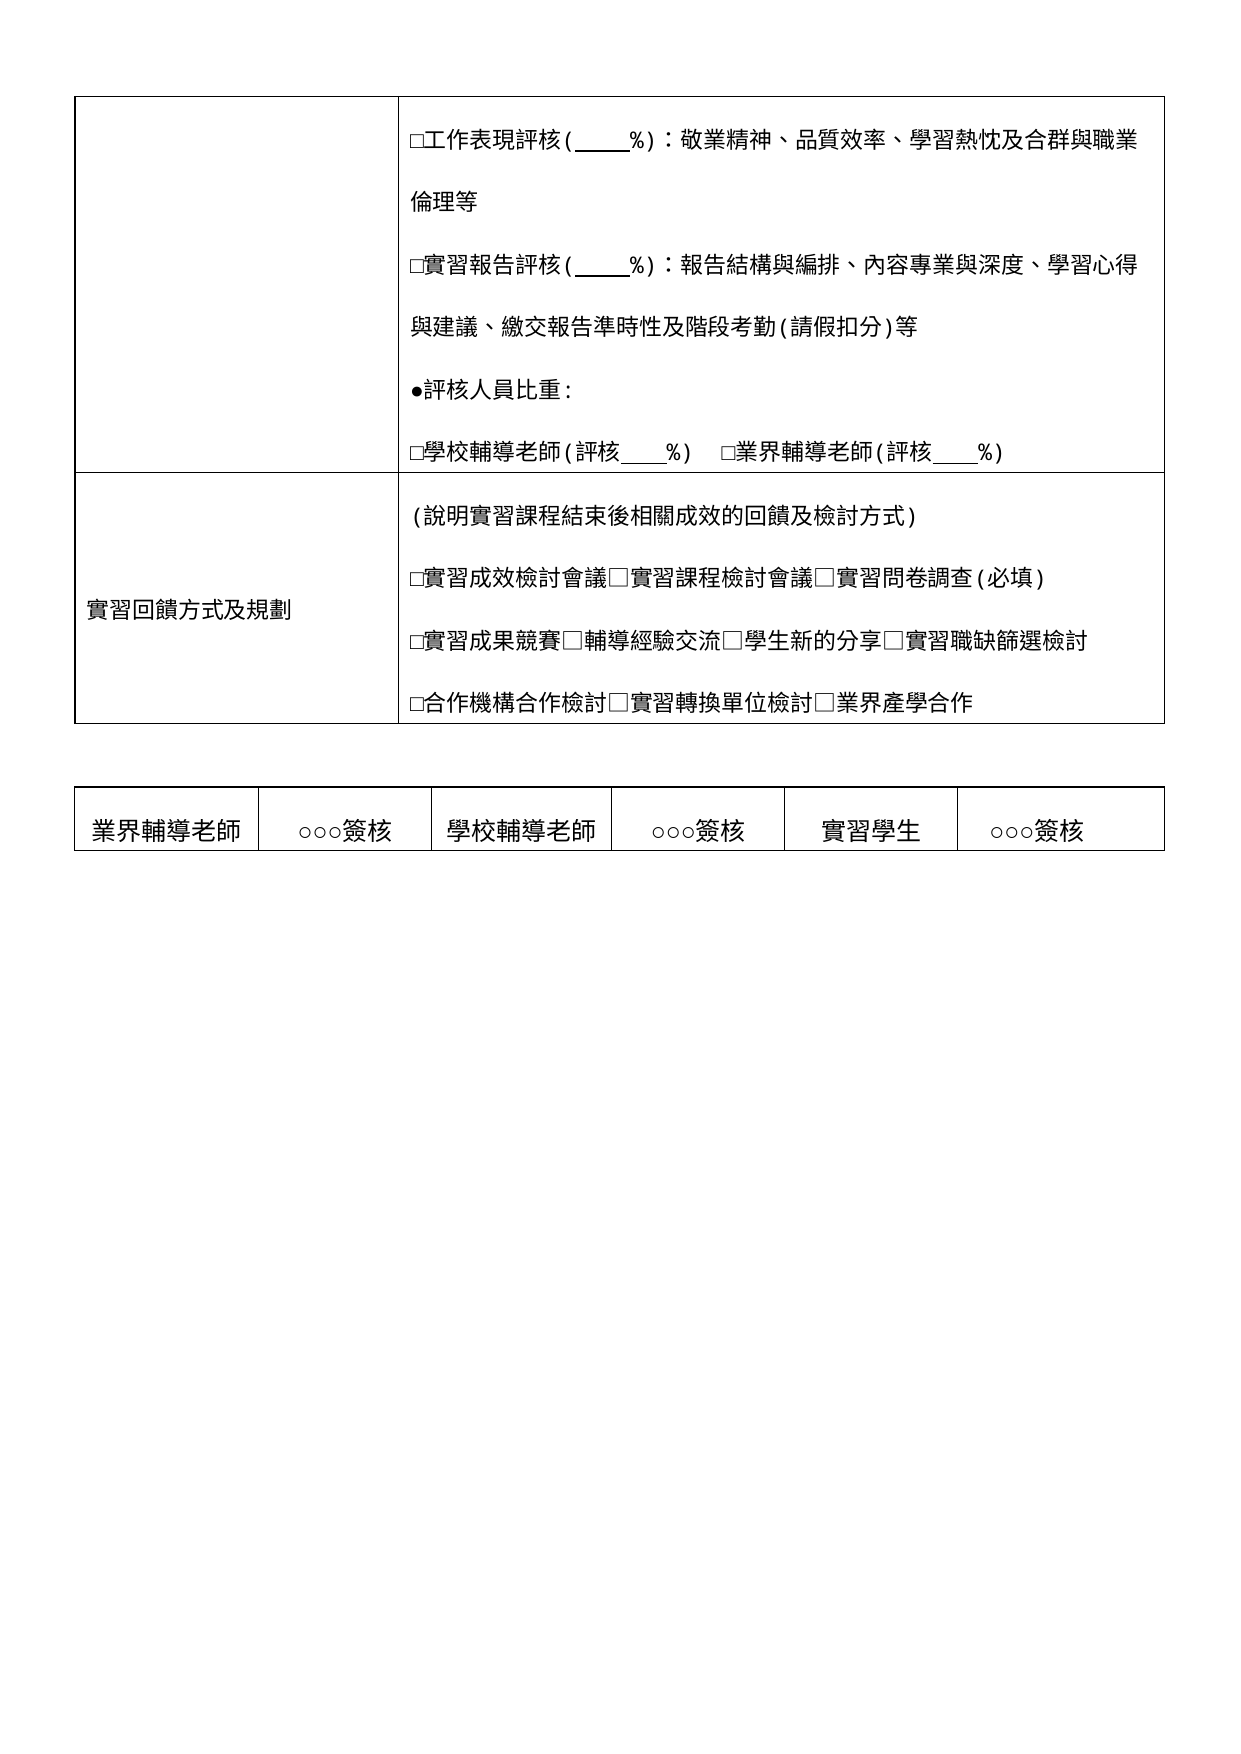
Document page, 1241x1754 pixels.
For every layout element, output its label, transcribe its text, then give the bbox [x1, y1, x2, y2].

table_header 學校輔導老師 [432, 788, 611, 850]
table_header ○○○簽核 [612, 788, 784, 850]
table_cell (說明實習課程結束後相關成效的回饋及檢討方式) □實習成效檢討會議□實習課程檢討會議□實習問卷調查(必填) □實習成果競賽□輔導經驗交流□學生新的分享□實習職缺篩選檢討 □合作機構合作檢討□實習轉換單位檢討□業界產學合作 [399, 473, 1164, 723]
table_header [76, 97, 398, 472]
table_header ○○○簽核 [259, 788, 431, 850]
table_header ○○○簽核 [958, 788, 1164, 850]
table_header 業界輔導老師 [75, 788, 258, 850]
table_header □工作表現評核( %)：敬業精神、品質效率、學習熱忱及合群與職業倫理等 □實習報告評核( %)：報告結構與編排、內容專業與深度、學習心得與建議、繳交報告準時性及階段考勤(請假扣分)等 ●評核人員比重: □學校輔導老師(評核 %) □業界輔導老師(評核 %) [399, 97, 1164, 472]
table_header 實習學生 [785, 788, 957, 850]
table_cell 實習回饋方式及規劃 [76, 473, 398, 723]
